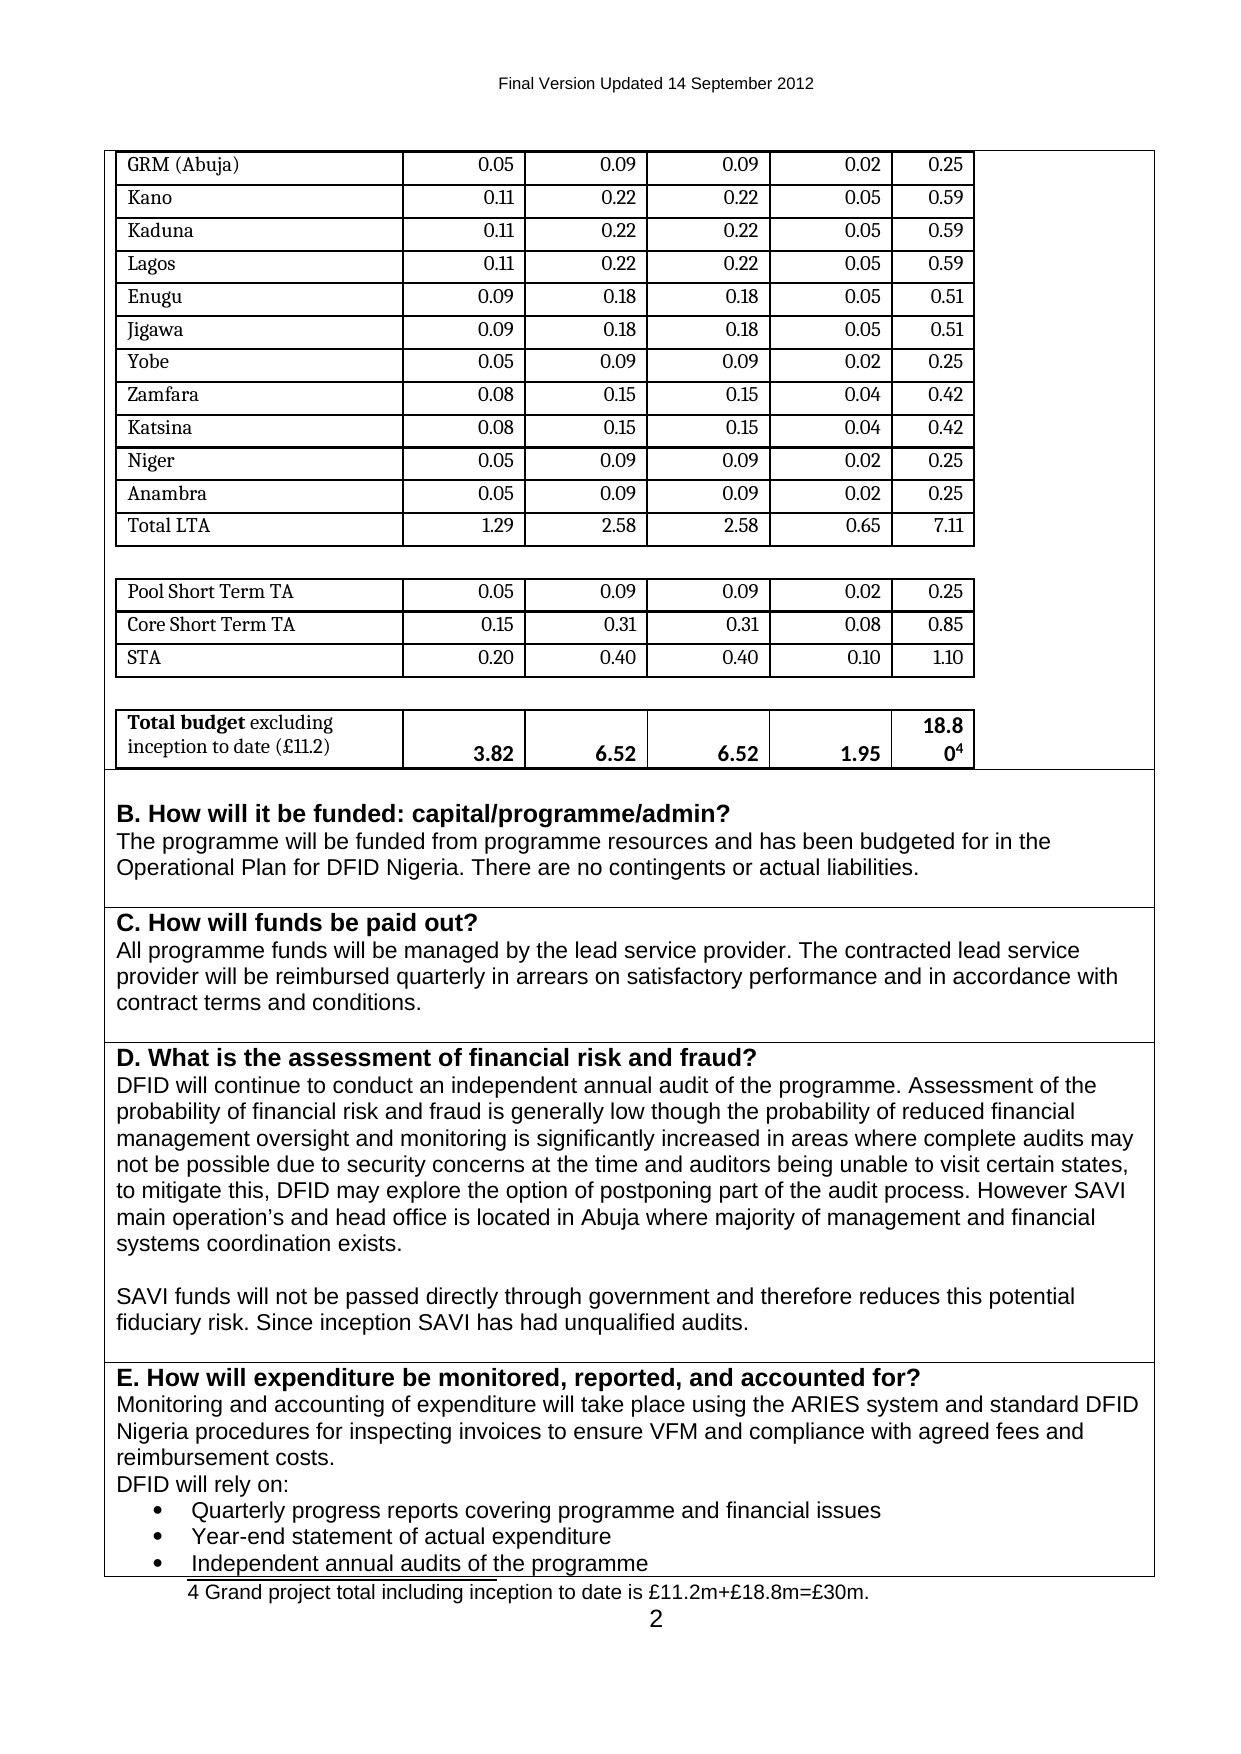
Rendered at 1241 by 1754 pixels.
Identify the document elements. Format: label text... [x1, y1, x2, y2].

table_cell [116, 678, 403, 709]
table_cell [525, 678, 647, 709]
table_cell 0.18 [648, 284, 769, 315]
table_cell 0.51 [893, 284, 973, 315]
table_cell Pool Short Term TA [117, 580, 402, 610]
table_cell 0.25 [893, 153, 973, 184]
table_cell Jigawa [117, 317, 402, 348]
table_cell Yobe [117, 350, 402, 381]
table_cell GRM (Abuja) [117, 153, 402, 184]
table_cell [770, 678, 892, 709]
table_cell 0.05 [404, 481, 524, 512]
table_cell 0.22 [648, 219, 769, 249]
table_cell 0.02 [771, 350, 891, 381]
table_cell 0.11 [404, 219, 524, 249]
table_cell Kano [117, 186, 402, 217]
table_cell 0.08 [771, 613, 891, 643]
table_cell [892, 547, 974, 578]
table_cell 0.05 [771, 252, 891, 282]
table_cell [770, 547, 892, 578]
table_cell Niger [117, 449, 402, 479]
table_cell 0.09 [526, 481, 646, 512]
table_cell 0.09 [404, 284, 524, 315]
table_cell [647, 678, 769, 709]
table_cell [892, 678, 974, 709]
table_cell Enugu [117, 284, 402, 315]
table_cell 0.05 [771, 219, 891, 249]
table_cell 0.31 [648, 613, 769, 643]
table_cell 0.09 [648, 449, 769, 479]
table_cell 0.25 [893, 449, 973, 479]
table_cell 0.18 [526, 284, 646, 315]
table_cell 2.58 [526, 514, 646, 545]
table_cell 0.25 [893, 350, 973, 381]
table_cell 6.52 [648, 711, 769, 767]
table_cell 3.82 [404, 711, 524, 767]
table_cell 1.10 [893, 645, 973, 676]
table_cell 0.09 [526, 449, 646, 479]
table_cell 0.02 [771, 153, 891, 184]
table_cell 0.25 [893, 580, 973, 610]
table_cell 0.40 [648, 645, 769, 676]
table_cell 0.04 [771, 416, 891, 446]
table_cell 0.05 [771, 317, 891, 348]
table_cell 0.31 [526, 613, 646, 643]
table_cell 0.59 [893, 252, 973, 282]
table_cell E. How will expenditure be monitored, reported, and accounted for? Monitoring and accounting of expenditure will take place using the ARIES system and standard DFID Nigeria procedures for inspecting invoices to ensure VFM and compliance with agreed fees and reimbursement costs. DFID will rely on: Quarterly progress reports covering programme and financial issues Year-end statement of actual expenditure Independent annual audits of the programme [105, 1363, 1154, 1576]
table_cell Total budget excluding inception to date (£11.2) [117, 711, 402, 767]
table_cell Total LTA [117, 514, 402, 545]
table_cell 0.02 [771, 449, 891, 479]
table_cell 2.58 [648, 514, 769, 545]
table_cell 0.85 [893, 613, 973, 643]
table_cell 0.09 [404, 317, 524, 348]
table_cell [403, 678, 525, 709]
table_cell 0.42 [893, 416, 973, 446]
table_cell 1.95 [770, 711, 891, 767]
table_cell 0.09 [648, 153, 769, 184]
table_cell 0.11 [404, 252, 524, 282]
table_cell 0.22 [526, 252, 646, 282]
table_cell 0.15 [404, 613, 524, 643]
table_cell Lagos [117, 252, 402, 282]
table_cell 0.02 [771, 580, 891, 610]
table_cell 0.15 [648, 383, 769, 413]
table_cell [647, 547, 769, 578]
table_cell 0.04 [771, 383, 891, 413]
table_cell 0.22 [526, 219, 646, 249]
table_cell 0.25 [893, 481, 973, 512]
table_cell 0.08 [404, 383, 524, 413]
table_cell Anambra [117, 481, 402, 512]
table_cell 0.05 [404, 350, 524, 381]
table_cell B. How will it be funded: capital/programme/admin? The programme will be funded from programme resources and has been budgeted for in the Operational Plan for DFID Nigeria. There are no contingents or actual liabilities. [105, 770, 1154, 907]
table_cell Core Short Term TA [117, 613, 402, 643]
table_cell 0.15 [526, 416, 646, 446]
table_cell 0.18 [648, 317, 769, 348]
table_cell 0.18 [526, 317, 646, 348]
table_cell 0.09 [648, 350, 769, 381]
table_cell 6.52 [526, 711, 647, 767]
table_cell 0.65 [771, 514, 891, 545]
table_cell STA [117, 645, 402, 676]
table_cell [116, 547, 403, 578]
table_cell 1.29 [404, 514, 524, 545]
table_cell 0.22 [648, 252, 769, 282]
table_cell 0.20 [404, 645, 524, 676]
table_cell 0.09 [648, 580, 769, 610]
table_cell 0.09 [526, 153, 646, 184]
table_cell Zamfara [117, 383, 402, 413]
table_cell 18.80 [892, 711, 973, 767]
table_cell [403, 547, 525, 578]
table_cell 0.51 [893, 317, 973, 348]
table_cell C. How will funds be paid out? All programme funds will be managed by the lead service provider. The contracted lead service provider will be reimbursed quarterly in arrears on satisfactory performance and in accordance with contract terms and conditions. [105, 908, 1154, 1042]
table_cell 0.59 [893, 219, 973, 249]
table_cell 0.05 [404, 449, 524, 479]
table_cell D. What is the assessment of financial risk and fraud? DFID will continue to conduct an independent annual audit of the programme. Assessment of the probability of financial risk and fraud is generally low though the probability of reduced financial management oversight and monitoring is significantly increased in areas where complete audits may not be possible due to security concerns at the time and auditors being unable to visit certain states, to mitigate this, DFID may explore the option of postponing part of the audit process. However SAVI main operation’s and head office is located in Abuja where majority of management and financial systems coordination exists. SAVI funds will not be passed directly through government and therefore reduces this potential fiduciary risk. Since inception SAVI has had unqualified audits. [105, 1043, 1154, 1362]
table_cell 0.40 [526, 645, 646, 676]
table_cell 0.05 [404, 580, 524, 610]
table_cell 0.08 [404, 416, 524, 446]
table_cell 0.09 [526, 580, 646, 610]
table_cell Katsina [117, 416, 402, 446]
table_header [974, 151, 1154, 769]
table_cell [525, 547, 647, 578]
table_cell 0.05 [404, 153, 524, 184]
table_cell 0.11 [404, 186, 524, 217]
table_cell 0.42 [893, 383, 973, 413]
table_cell 0.15 [526, 383, 646, 413]
table_cell Kaduna [117, 219, 402, 249]
table_cell 0.09 [648, 481, 769, 512]
table_cell 0.22 [648, 186, 769, 217]
table_cell 0.22 [526, 186, 646, 217]
table_cell 0.09 [526, 350, 646, 381]
table_cell 0.15 [648, 416, 769, 446]
table_cell 0.59 [893, 186, 973, 217]
table_cell 0.05 [771, 284, 891, 315]
table_cell 0.02 [771, 481, 891, 512]
table_cell 7.11 [893, 514, 973, 545]
table_cell 0.05 [771, 186, 891, 217]
table_cell 0.10 [771, 645, 891, 676]
